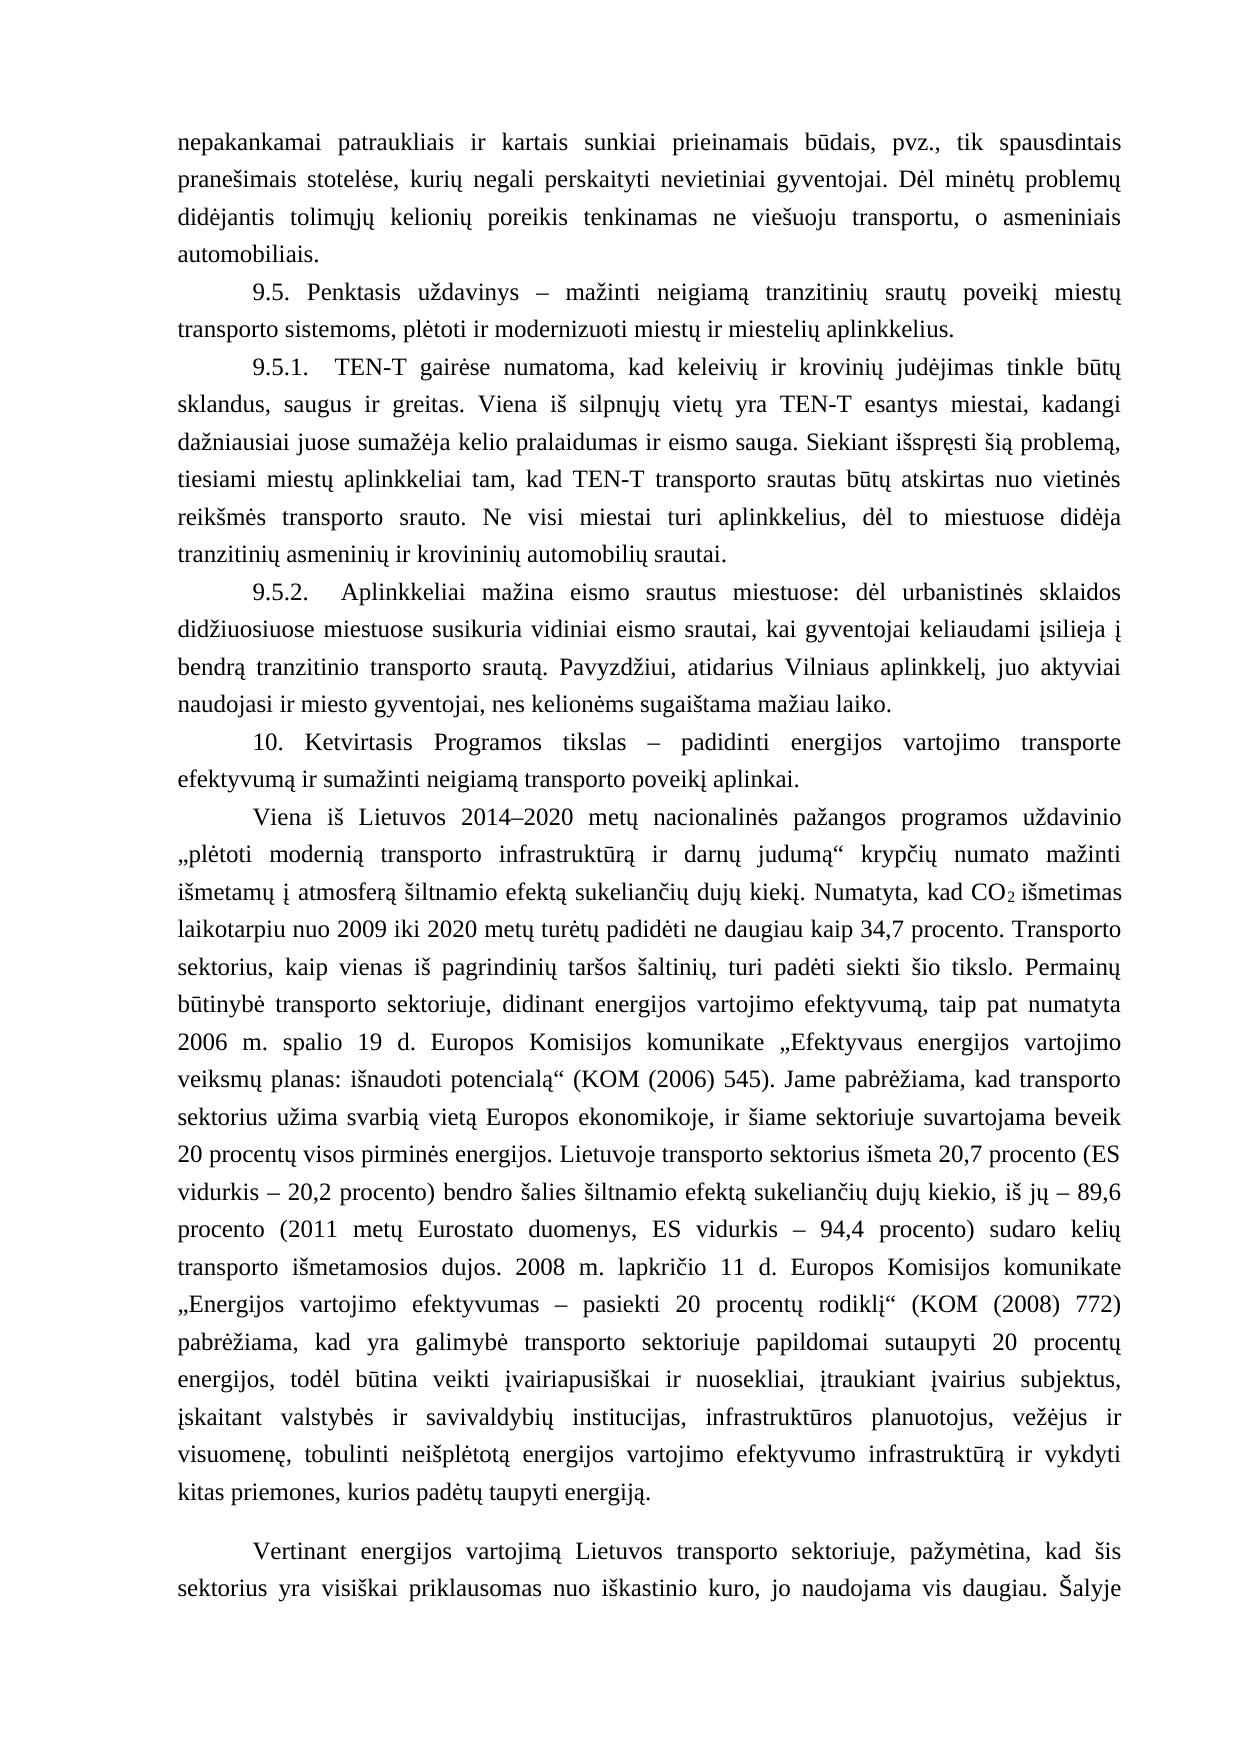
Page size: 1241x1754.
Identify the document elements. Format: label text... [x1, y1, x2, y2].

text 9.5.2. Aplinkkeliai mažina eismo srautus miestuose: dėl urbanistinės sklaidos didžiuosiuose miestuose susikuria vidiniai eismo srautai, kai gyventojai keliaudami įsilieja į bendrą tranzitinio transporto srautą. Pavyzdžiui, atidarius Vilniaus aplinkkelį, juo aktyviai naudojasi ir miesto gyventojai, nes kelionėms sugaištama mažiau laiko. [177, 568, 1122, 718]
text Viena iš Lietuvos 2014–2020 metų nacionalinės pažangos programos uždavinio „plėtoti modernią transporto infrastruktūrą ir darnų judumą“ krypčių numato mažinti išmetamų į atmosferą šiltnamio efektą sukeliančių dujų kiekį. Numatyta, kad CO2 išmetimas laikotarpiu nuo 2009 iki 2020 metų turėtų padidėti ne daugiau kaip 34,7 procento. Transporto sektorius, kaip vienas iš pagrindinių taršos šaltinių, turi padėti siekti šio tikslo. Permainų būtinybė transporto sektoriuje, didinant energijos vartojimo efektyvumą, taip pat numatyta 2006 m. spalio 19 d. Europos Komisijos komunikate „Efektyvaus energijos vartojimo veiksmų planas: išnaudoti potencialą“ (KOM (2006) 545). Jame pabrėžiama, kad transporto sektorius užima svarbią vietą Europos ekonomikoje, ir šiame sektoriuje suvartojama beveik 20 procentų visos pirminės energijos. Lietuvoje transporto sektorius išmeta 20,7 procento (ES vidurkis – 20,2 procento) bendro šalies šiltnamio efektą sukeliančių dujų kiekio, iš jų – 89,6 procento (2011 metų Eurostato duomenys, ES vidurkis – 94,4 procento) sudaro kelių transporto išmetamosios dujos. 2008 m. lapkričio 11 d. Europos Komisijos komunikate „Energijos vartojimo efektyvumas – pasiekti 20 procentų rodiklį“ (KOM (2008) 772) pabrėžiama, kad yra galimybė transporto sektoriuje papildomai sutaupyti 20 procentų energijos, todėl būtina veikti įvairiapusiškai ir nuosekliai, įtraukiant įvairius subjektus, įskaitant valstybės ir savivaldybių institucijas, infrastruktūros planuotojus, vežėjus ir visuomenę, tobulinti neišplėtotą energijos vartojimo efektyvumo infrastruktūrą ir vykdyti kitas priemones, kurios padėtų taupyti energiją. [177, 793, 1122, 1506]
text 9.5. Penktasis uždavinys – mažinti neigiamą tranzitinių srautų poveikį miestų transporto sistemoms, plėtoti ir modernizuoti miestų ir miestelių aplinkkelius. [177, 268, 1122, 343]
text nepakankamai patraukliais ir kartais sunkiai prieinamais būdais, pvz., tik spausdintais pranešimais stotelėse, kurių negali perskaityti nevietiniai gyventojai. Dėl minėtų problemų didėjantis tolimųjų kelionių poreikis tenkinamas ne viešuoju transportu, o asmeniniais automobiliais. [177, 118, 1122, 268]
text Vertinant energijos vartojimą Lietuvos transporto sektoriuje, pažymėtina, kad šis sektorius yra visiškai priklausomas nuo iškastinio kuro, jo naudojama vis daugiau. Šalyje [177, 1527, 1122, 1602]
text 9.5.1. TEN-T gairėse numatoma, kad keleivių ir krovinių judėjimas tinkle būtų sklandus, saugus ir greitas. Viena iš silpnųjų vietų yra TEN-T esantys miestai, kadangi dažniausiai juose sumažėja kelio pralaidumas ir eismo sauga. Siekiant išspręsti šią problemą, tiesiami miestų aplinkkeliai tam, kad TEN-T transporto srautas būtų atskirtas nuo vietinės reikšmės transporto srauto. Ne visi miestai turi aplinkkelius, dėl to miestuose didėja tranzitinių asmeninių ir krovininių automobilių srautai. [177, 343, 1122, 568]
text 10. Ketvirtasis Programos tikslas – padidinti energijos vartojimo transporte efektyvumą ir sumažinti neigiamą transporto poveikį aplinkai. [177, 718, 1122, 793]
